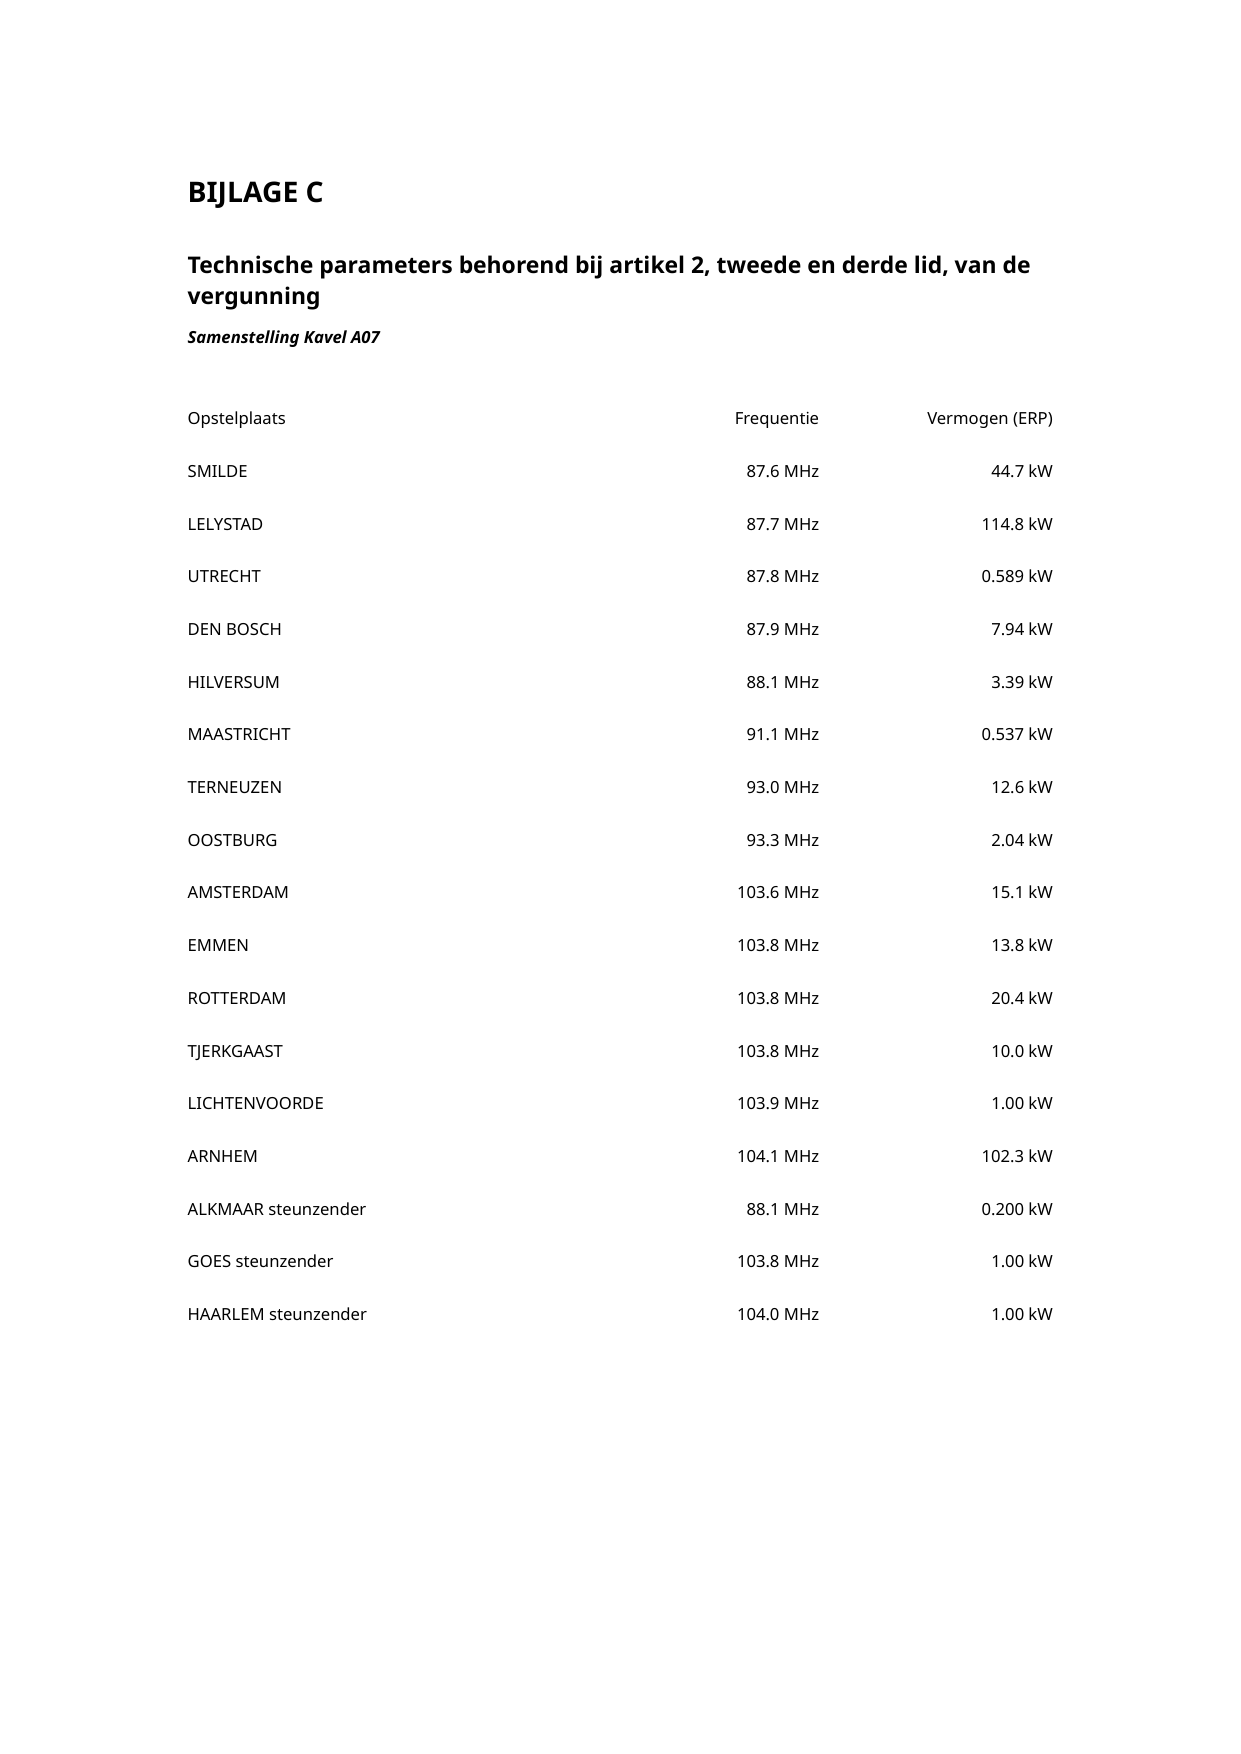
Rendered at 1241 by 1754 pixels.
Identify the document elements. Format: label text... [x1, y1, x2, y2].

text Samenstelling Kavel A07 [187, 326, 1053, 349]
subtitle Technische parameters behorend bij artikel 2, tweede en derde lid, van de vergunning [187, 249, 1053, 311]
table_cell HAARLEM steunzender [188, 1303, 585, 1356]
table_cell LICHTENVOORDE [188, 1092, 585, 1145]
table_cell 3.39 kW [819, 670, 1053, 723]
table_cell OOSTBURG [188, 829, 585, 881]
table_cell ARNHEM [188, 1145, 585, 1197]
table_cell GOES steunzender [188, 1250, 585, 1303]
table_cell 12.6 kW [819, 776, 1053, 828]
table_cell DEN BOSCH [188, 618, 585, 670]
table_cell 103.8 MHz [585, 1039, 819, 1092]
table_cell 0.589 kW [819, 565, 1053, 618]
table_cell 20.4 kW [819, 987, 1053, 1039]
table_cell 1.00 kW [819, 1303, 1053, 1356]
table_cell 87.7 MHz [585, 512, 819, 565]
table_cell 91.1 MHz [585, 723, 819, 776]
table_cell 114.8 kW [819, 512, 1053, 565]
table_cell LELYSTAD [188, 512, 585, 565]
table_cell EMMEN [188, 934, 585, 987]
table_cell HILVERSUM [188, 670, 585, 723]
table_cell 104.1 MHz [585, 1145, 819, 1197]
table_cell 93.0 MHz [585, 776, 819, 828]
table_cell 87.6 MHz [585, 460, 819, 512]
table_cell ALKMAAR steunzender [188, 1198, 585, 1250]
table_cell 15.1 kW [819, 881, 1053, 934]
table_cell MAASTRICHT [188, 723, 585, 776]
table_cell 103.8 MHz [585, 934, 819, 987]
table_cell SMILDE [188, 460, 585, 512]
table_cell 102.3 kW [819, 1145, 1053, 1197]
table_cell 0.200 kW [819, 1198, 1053, 1250]
table_cell 103.6 MHz [585, 881, 819, 934]
subtitle BIJLAGE C [187, 172, 1053, 211]
table_cell 87.8 MHz [585, 565, 819, 618]
table_cell 1.00 kW [819, 1250, 1053, 1303]
table_cell 0.537 kW [819, 723, 1053, 776]
table_cell TJERKGAAST [188, 1039, 585, 1092]
table_cell 7.94 kW [819, 618, 1053, 670]
table_cell 103.8 MHz [585, 987, 819, 1039]
table_cell TERNEUZEN [188, 776, 585, 828]
table_cell 103.8 MHz [585, 1250, 819, 1303]
table_header Vermogen (ERP) [819, 407, 1053, 459]
table_cell 88.1 MHz [585, 670, 819, 723]
table_header Opstelplaats [188, 407, 585, 459]
table_cell 88.1 MHz [585, 1198, 819, 1250]
table_cell 44.7 kW [819, 460, 1053, 512]
table_cell 93.3 MHz [585, 829, 819, 881]
table_cell UTRECHT [188, 565, 585, 618]
table_cell AMSTERDAM [188, 881, 585, 934]
table_cell 87.9 MHz [585, 618, 819, 670]
table_cell 13.8 kW [819, 934, 1053, 987]
table_cell 2.04 kW [819, 829, 1053, 881]
table_header Frequentie [585, 407, 819, 459]
table_cell 103.9 MHz [585, 1092, 819, 1145]
table_cell 10.0 kW [819, 1039, 1053, 1092]
table_cell 1.00 kW [819, 1092, 1053, 1145]
table_cell 104.0 MHz [585, 1303, 819, 1356]
table_cell ROTTERDAM [188, 987, 585, 1039]
